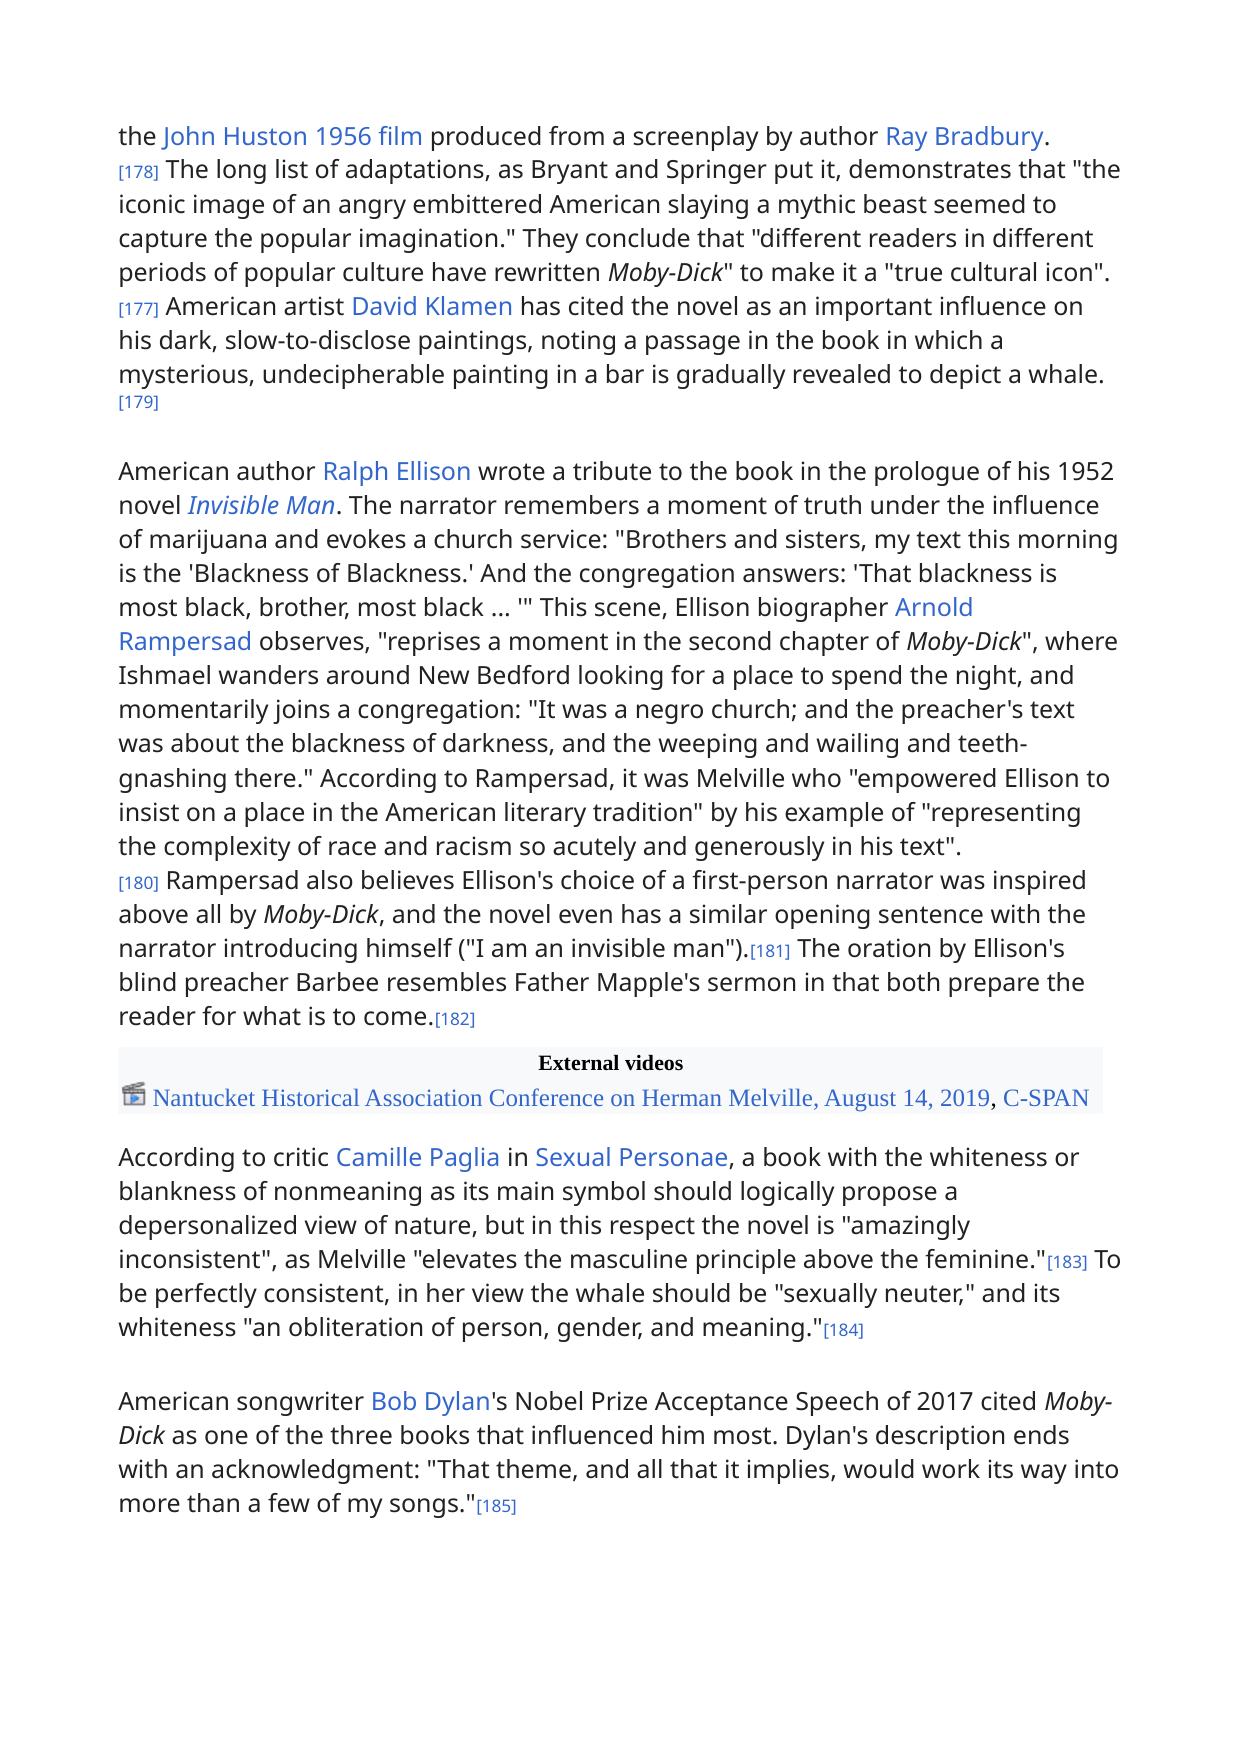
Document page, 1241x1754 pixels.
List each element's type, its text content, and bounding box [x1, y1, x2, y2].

text American songwriter Bob Dylan's Nobel Prize Acceptance Speech of 2017 cited Moby-Dick as one of the three books that influenced him most. Dylan's description ends with an acknowledgment: "That theme, and all that it implies, would work its way into more than a few of my songs."[185] [118, 1383, 1122, 1520]
text American author Ralph Ellison wrote a tribute to the book in the prologue of his 1952 novel Invisible Man. The narrator remembers a moment of truth under the influence of marijuana and evokes a church service: "Brothers and sisters, my text this morning is the 'Blackness of Blackness.' And the congregation answers: 'That blackness is most black, brother, most black ... '" This scene, Ellison biographer Arnold Rampersad observes, "reprises a moment in the second chapter of Moby-Dick", where Ishmael wanders around New Bedford looking for a place to spend the night, and momentarily joins a congregation: "It was a negro church; and the preacher's text was about the blackness of darkness, and the weeping and wailing and teeth-gnashing there." According to Rampersad, it was Melville who "empowered Ellison to insist on a place in the American literary tradition" by his example of "representing the complexity of race and racism so acutely and generously in his text".[180] Rampersad also believes Ellison's choice of a first-person narrator was inspired above all by Moby-Dick, and the novel even has a similar opening sentence with the narrator introducing himself ("I am an invisible man").[181] The oration by Ellison's blind preacher Barbee resembles Father Mapple's sermon in that both prepare the reader for what is to come.[182] [118, 454, 1122, 1033]
picture [121, 1081, 147, 1107]
table_header External videos [118, 1047, 1103, 1078]
table_cell Nantucket Historical Association Conference on Herman Melville, August 14, 2019, C-SPAN [118, 1078, 1103, 1114]
text According to critic Camille Paglia in Sexual Personae, a book with the whiteness or blankness of nonmeaning as its main symbol should logically propose a depersonalized view of nature, but in this respect the novel is "amazingly inconsistent", as Melville "elevates the masculine principle above the feminine."[183] To be perfectly consistent, in her view the whale should be "sexually neuter," and its whiteness "an obliteration of person, gender, and meaning."[184] [118, 1139, 1122, 1344]
text the John Huston 1956 film produced from a screenplay by author Ray Bradbury.[178] The long list of adaptations, as Bryant and Springer put it, demonstrates that "the iconic image of an angry embittered American slaying a mythic beast seemed to capture the popular imagination." They conclude that "different readers in different periods of popular culture have rewritten Moby-Dick" to make it a "true cultural icon".[177] American artist David Klamen has cited the novel as an important influence on his dark, slow-to-disclose paintings, noting a passage in the book in which a mysterious, undecipherable painting in a bar is gradually revealed to depict a whale.[179] [118, 118, 1122, 414]
